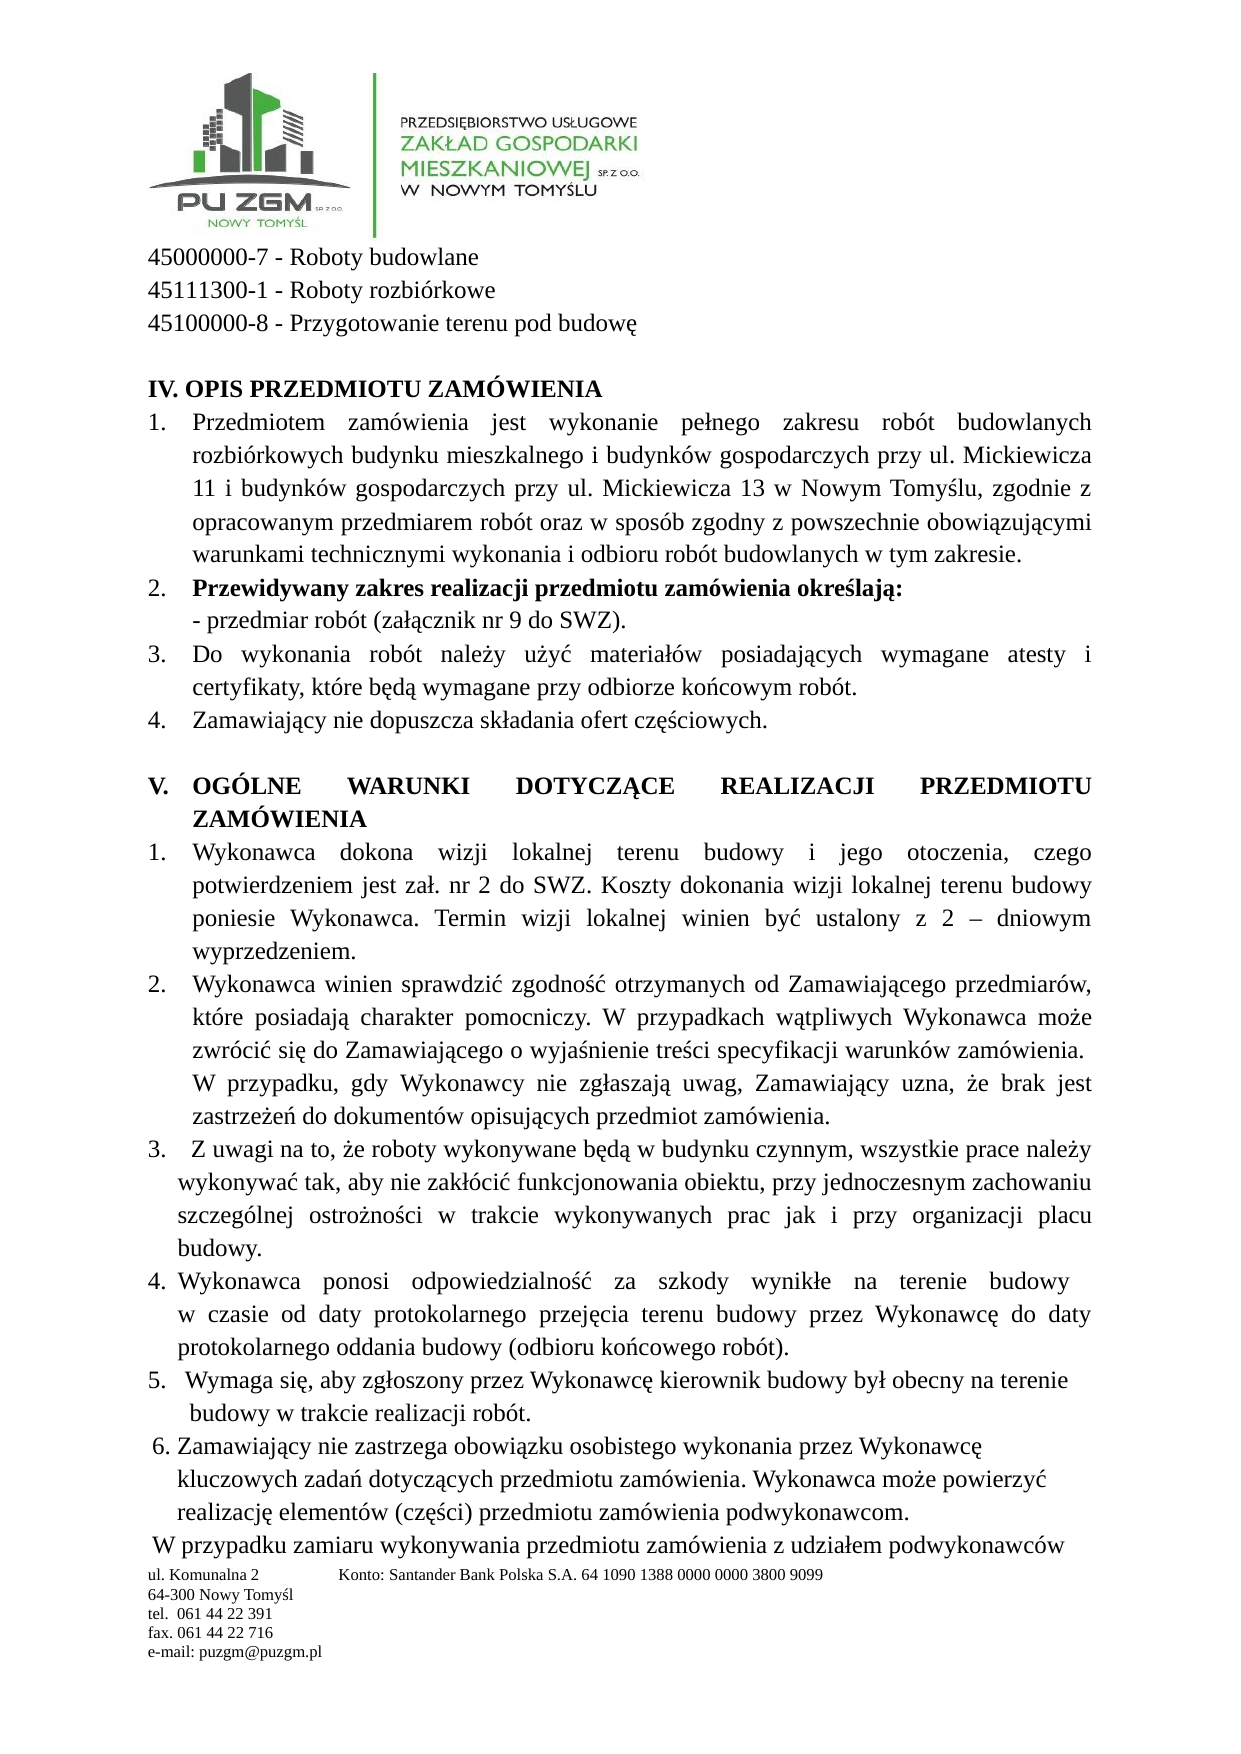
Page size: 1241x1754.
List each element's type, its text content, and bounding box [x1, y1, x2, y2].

list Przewidywany zakres realizacji przedmiotu zamówienia określają: [148, 573, 1093, 601]
text 45100000-8 - Przygotowanie terenu pod budowę [148, 308, 1093, 337]
text 2. Wykonawca winien sprawdzić zgodność otrzymanych od Zamawiającego przedmiarów, które posiadają charakter pomocniczy. W przypadkach wątpliwych Wykonawca może zwrócić się do Zamawiającego o wyjaśnienie treści specyfikacji warunków zamówienia. W przypadku, gdy Wykonawcy nie zgłaszają uwag, Zamawiający uzna, że brak jest zastrzeżeń do dokumentów opisujących przedmiot zamówienia. [148, 969, 1093, 1130]
text 3. Z uwagi na to, że roboty wykonywane będą w budynku czynnym, wszystkie prace należy wykonywać tak, aby nie zakłócić funkcjonowania obiektu, przy jednoczesnym zachowaniu szczególnej ostrożności w trakcie wykonywanych prac jak i przy organizacji placu budowy. [148, 1134, 1093, 1262]
text 45000000-7 - Roboty budowlane [148, 242, 1093, 271]
text W przypadku zamiaru wykonywania przedmiotu zamówienia z udziałem podwykonawców [152, 1530, 1093, 1559]
list Do wykonania robót należy użyć materiałów posiadających wymagane atesty i certyfikaty, które będą wymagane przy odbiorze końcowym robót. [148, 639, 1093, 700]
text IV. OPIS PRZEDMIOTU ZAMÓWIENIA [148, 374, 1093, 403]
text budowy w trakcie realizacji robót. [152, 1398, 1093, 1427]
text realizację elementów (części) przedmiotu zamówienia podwykonawcom. [152, 1497, 1093, 1526]
text kluczowych zadań dotyczących przedmiotu zamówienia. Wykonawca może powierzyć [152, 1464, 1093, 1493]
text 1. Wykonawca dokona wizji lokalnej terenu budowy i jego otoczenia, czego potwierdzeniem jest zał. nr 2 do SWZ. Koszty dokonania wizji lokalnej terenu budowy poniesie Wykonawca. Termin wizji lokalnej winien być ustalony z 2 – dniowym wyprzedzeniem. [148, 837, 1093, 964]
text 5. Wymaga się, aby zgłoszony przez Wykonawcę kierownik budowy był obecny na terenie [148, 1365, 1093, 1394]
list Przedmiotem zamówienia jest wykonanie pełnego zakresu robót budowlanych rozbiórkowych budynku mieszkalnego i budynków gospodarczych przy ul. Mickiewicza 11 i budynków gospodarczych przy ul. Mickiewicza 13 w Nowym Tomyślu, zgodnie z opracowanym przedmiarem robót oraz w sposób zgodny z powszechnie obowiązującymi warunkami technicznymi wykonania i odbioru robót budowlanych w tym zakresie. [148, 407, 1093, 568]
text - przedmiar robót (załącznik nr 9 do SWZ). [192, 606, 1093, 634]
list Zamawiający nie dopuszcza składania ofert częściowych. [148, 705, 1093, 733]
text 45111300-1 - Roboty rozbiórkowe [148, 275, 1093, 304]
text V. OGÓLNE WARUNKI DOTYCZĄCE REALIZACJI PRZEDMIOTU ZAMÓWIENIA [148, 771, 1093, 832]
text 4. Wykonawca ponosi odpowiedzialność za szkody wynikłe na terenie budowy w czasie od daty protokolarnego przejęcia terenu budowy przez Wykonawcę do daty protokolarnego oddania budowy (odbioru końcowego robót). [148, 1266, 1093, 1361]
text 6. Zamawiający nie zastrzega obowiązku osobistego wykonania przez Wykonawcę [152, 1431, 1093, 1460]
